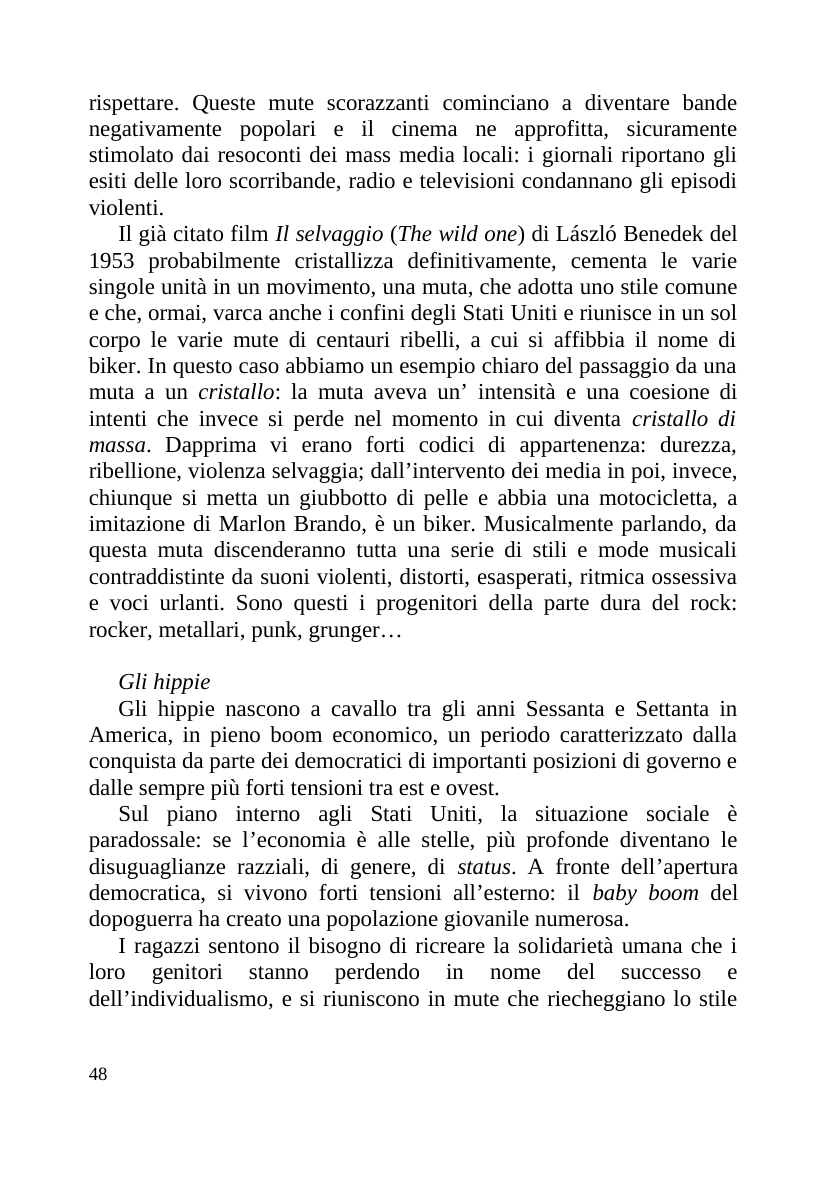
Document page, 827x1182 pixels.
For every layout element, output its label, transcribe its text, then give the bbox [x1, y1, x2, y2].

text Gli hippie [88, 668, 738, 695]
text rispettare. Queste mute scorazzanti cominciano a diventare bande negativamente popolari e il cinema ne approfitta, sicuramente stimolato dai resoconti dei mass media locali: i giornali riportano gli esiti delle loro scorribande, radio e televisioni condannano gli episodi violenti. [88, 88, 738, 220]
text I ragazzi sentono il bisogno di ricreare la solidarietà umana che i loro genitori stanno perdendo in nome del successo e dell’individualismo, e si riuniscono in mute che riecheggiano lo stile [88, 932, 738, 1011]
text Sul piano interno agli Stati Uniti, la situazione sociale è paradossale: se l’economia è alle stelle, più profonde diventano le disuguaglianze razziali, di genere, di status. A fronte dell’apertura democratica, si vivono forti tensioni all’esterno: il baby boom del dopoguerra ha creato una popolazione giovanile numerosa. [88, 800, 738, 932]
text Il già citato film Il selvaggio (The wild one) di László Benedek del 1953 probabilmente cristallizza definitivamente, cementa le varie singole unità in un movimento, una muta, che adotta uno stile comune e che, ormai, varca anche i confini degli Stati Uniti e riunisce in un sol corpo le varie mute di centauri ribelli, a cui si affibbia il nome di biker. In questo caso abbiamo un esempio chiaro del passaggio da una muta a un cristallo: la muta aveva un’ intensità e una coesione di intenti che invece si perde nel momento in cui diventa cristallo di massa. Dapprima vi erano forti codici di appartenenza: durezza, ribellione, violenza selvaggia; dall’intervento dei media in poi, invece, chiunque si metta un giubbotto di pelle e abbia una motocicletta, a imitazione di Marlon Brando, è un biker. Musicalmente parlando, da questa muta discenderanno tutta una serie di stili e mode musicali contraddistinte da suoni violenti, distorti, esasperati, ritmica ossessiva e voci urlanti. Sono questi i progenitori della parte dura del rock: rocker, metallari, punk, grunger… [88, 220, 738, 642]
text Gli hippie nascono a cavallo tra gli anni Sessanta e Settanta in America, in pieno boom economico, un periodo caratterizzato dalla conquista da parte dei democratici di importanti posizioni di governo e dalle sempre più forti tensioni tra est e ovest. [88, 695, 738, 800]
